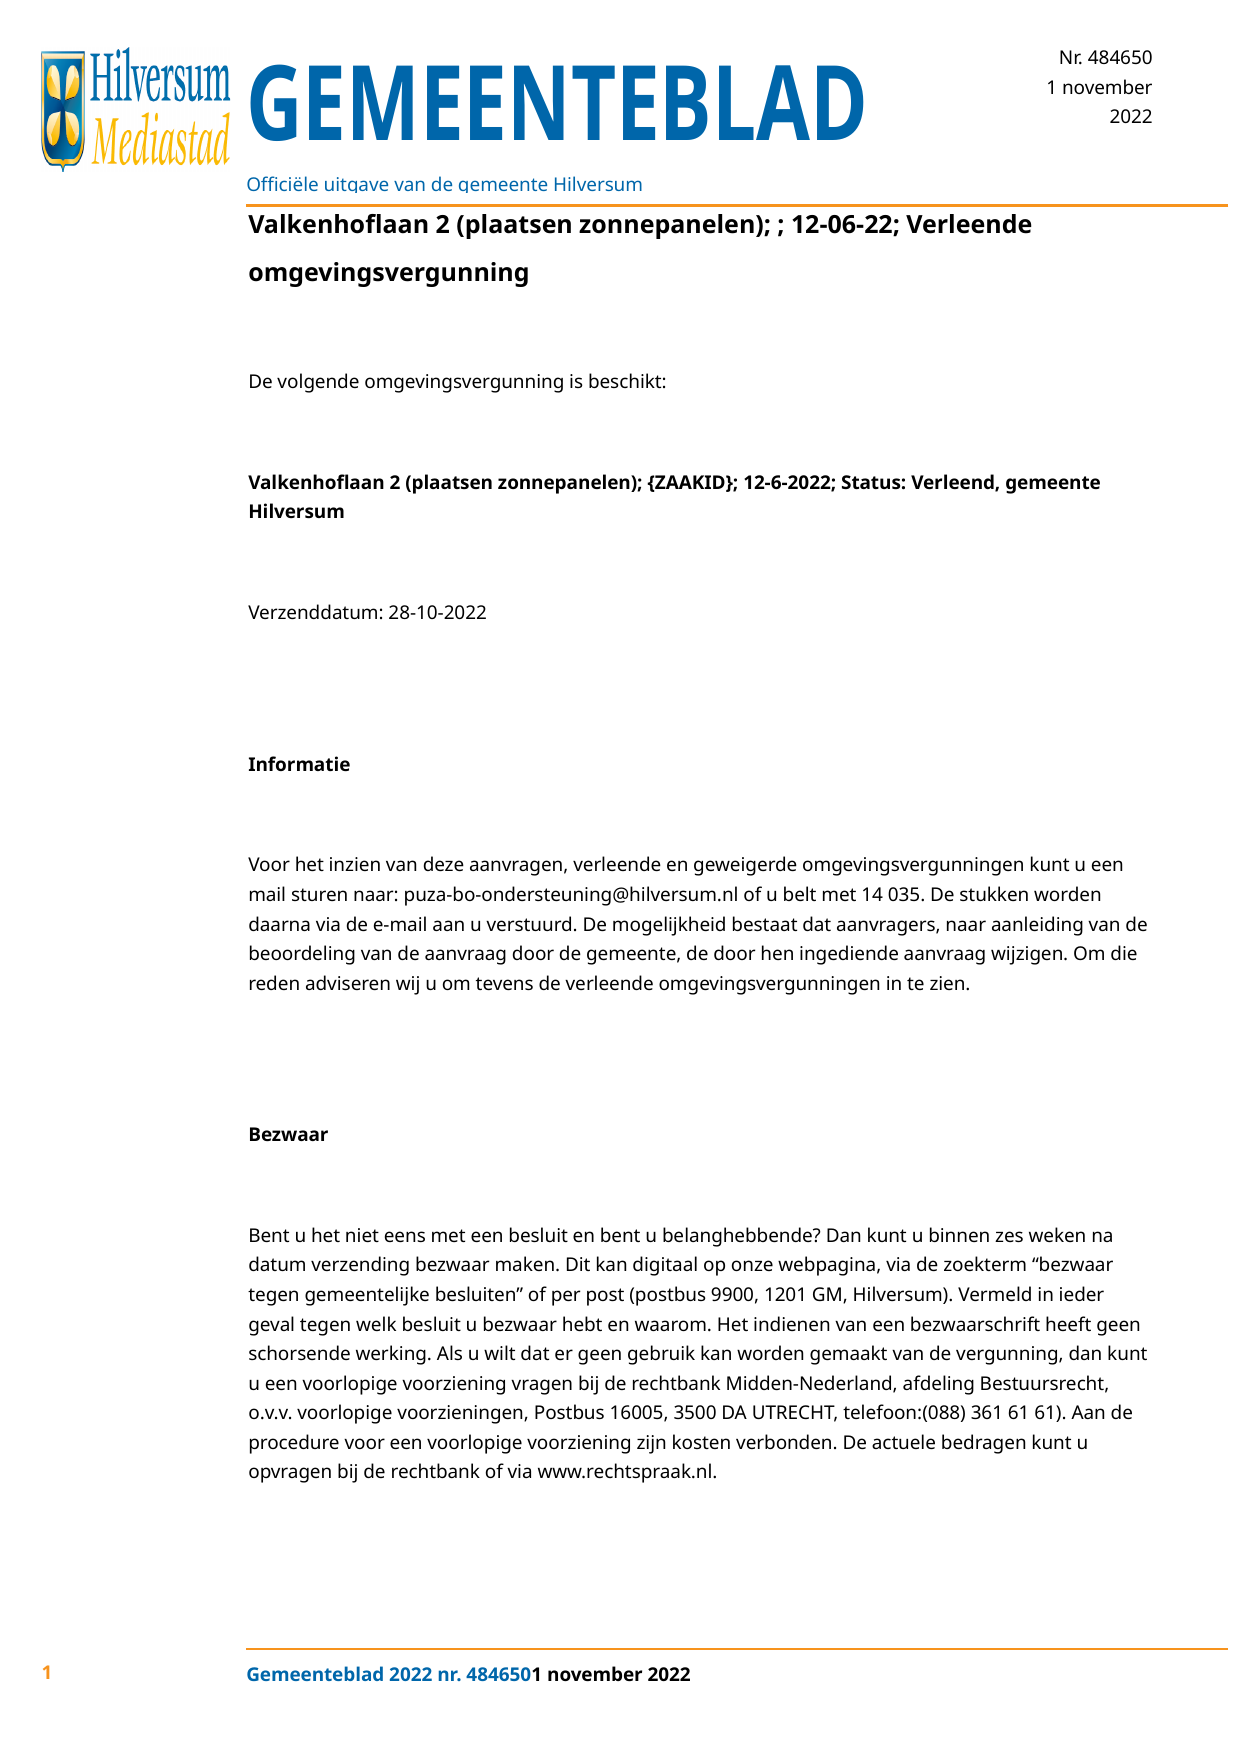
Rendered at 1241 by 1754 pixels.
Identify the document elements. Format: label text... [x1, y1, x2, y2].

text Informatie [248, 751, 1152, 777]
text Valkenhoflaan 2 (plaatsen zonnepanelen); ; 12-06-22; Verleende omgevingsvergunning [248, 207, 1152, 288]
text Bent u het niet eens met een besluit en bent u belanghebbende? Dan kunt u binnen zes weken na datum verzending bezwaar maken. Dit kan digitaal op onze webpagina, via de zoekterm “bezwaar tegen gemeentelijke besluiten” of per post (postbus 9900, 1201 GM, Hilversum). Vermeld in ieder geval tegen welk besluit u bezwaar hebt en waarom. Het indienen van een bezwaarschrift heeft geen schorsende werking. Als u wilt dat er geen gebruik kan worden gemaakt van de vergunning, dan kunt u een voorlopige voorziening vragen bij de rechtbank Midden-Nederland, afdeling Bestuursrecht, o.v.v. voorlopige voorzieningen, Postbus 16005, 3500 DA UTRECHT, telefoon:(088) 361 61 61). Aan de procedure voor een voorlopige voorziening zijn kosten verbonden. De actuele bedragen kunt u opvragen bij de rechtbank of via www.rechtspraak.nl. [248, 1222, 1152, 1484]
text Verzenddatum: 28-10-2022 [248, 599, 1152, 625]
text Bezwaar [248, 1121, 1152, 1147]
text Voor het inzien van deze aanvragen, verleende en geweigerde omgevingsvergunningen kunt u een mail sturen naar: puza-bo-ondersteuning@hilversum.nl of u belt met 14 035. De stukken worden daarna via de e-mail aan u verstuurd. De mogelijkheid bestaat dat aanvragers, naar aanleiding van de beoordeling van de aanvraag door de gemeente, de door hen ingediende aanvraag wijzigen. Om die reden adviseren wij u om tevens de verleende omgevingsvergunningen in te zien. [248, 852, 1152, 996]
text Valkenhoflaan 2 (plaatsen zonnepanelen); {ZAAKID}; 12-6-2022; Status: Verleend, gemeente Hilversum [248, 469, 1152, 524]
text De volgende omgevingsvergunning is beschikt: [248, 368, 1152, 394]
picture [41, 47, 231, 172]
